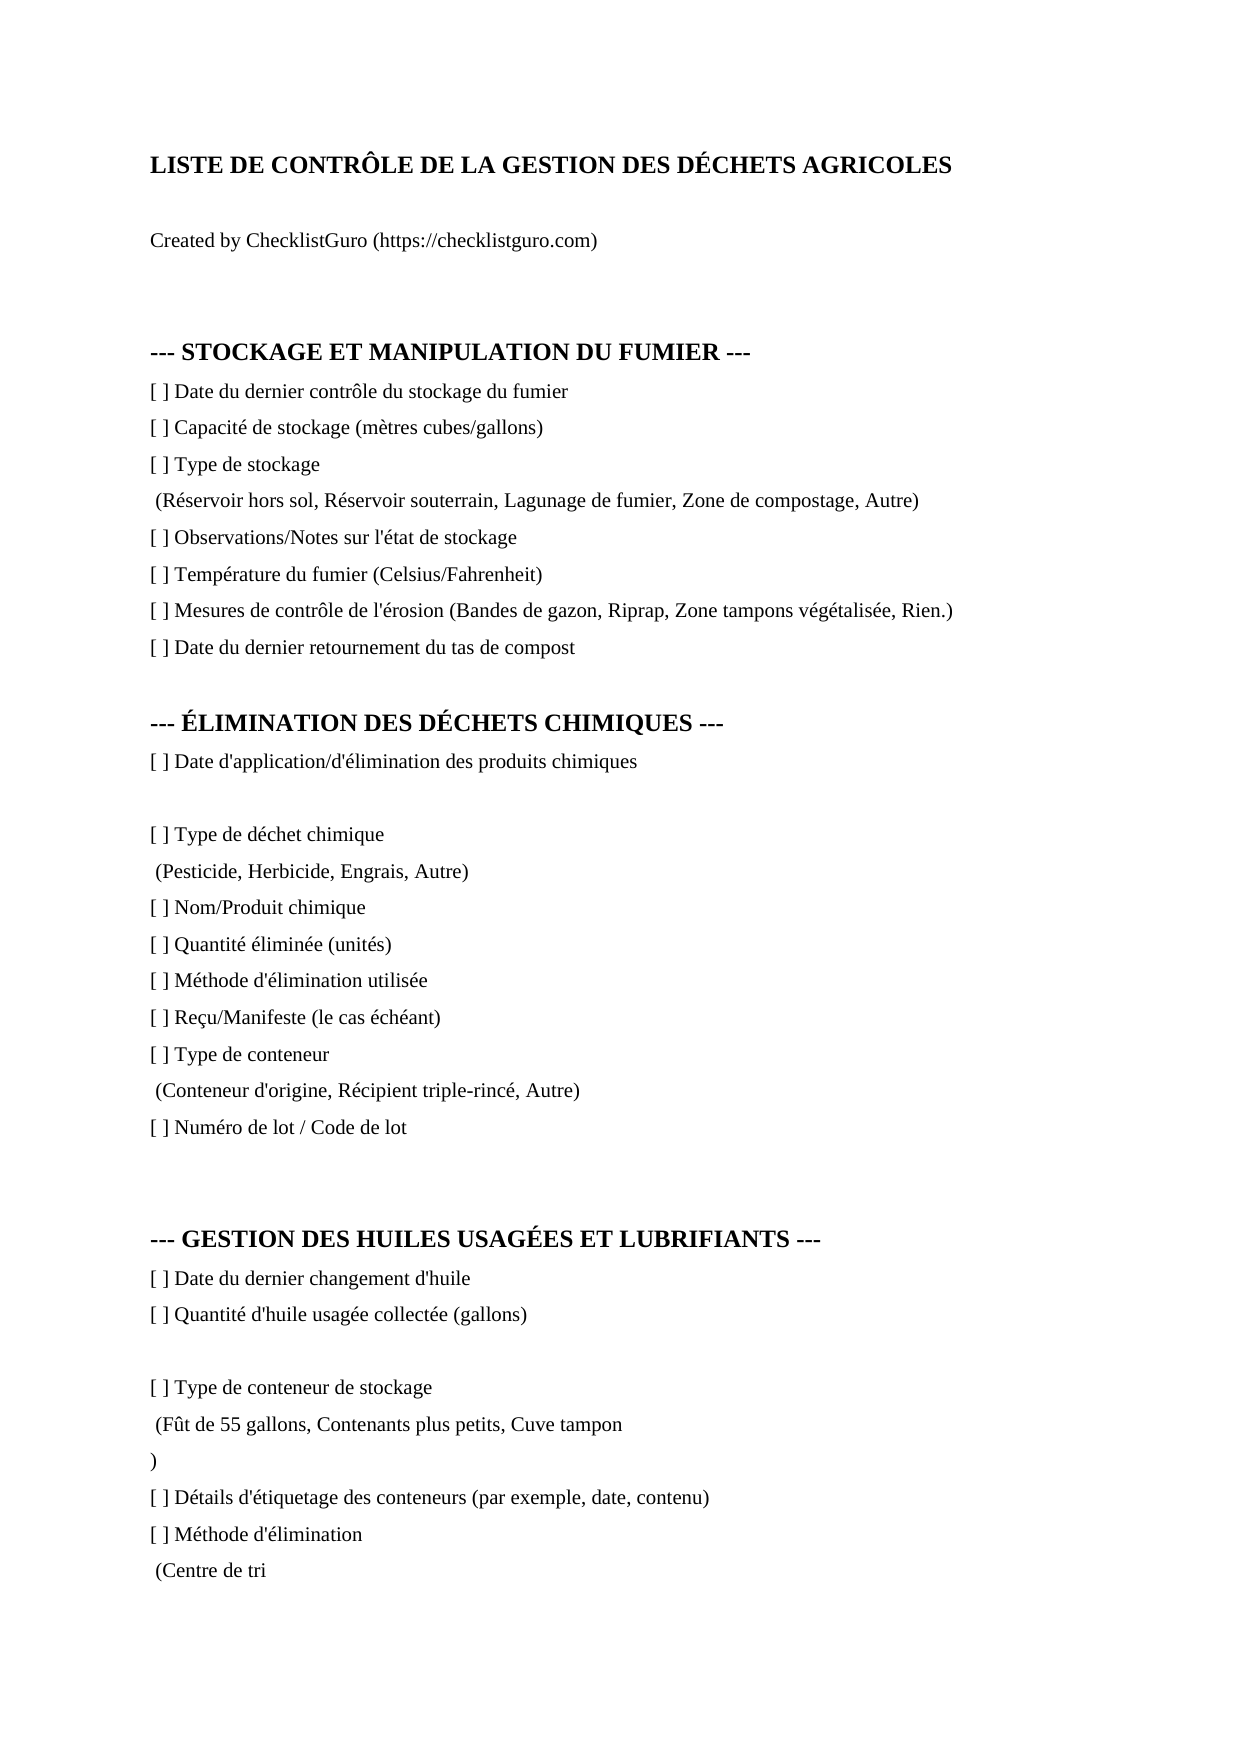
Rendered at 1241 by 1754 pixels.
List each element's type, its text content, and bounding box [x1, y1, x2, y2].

text [ ] Mesures de contrôle de l'érosion (Bandes de gazon, Riprap, Zone tampons végétalisée, Rien.) [150, 598, 1090, 622]
text Created by ChecklistGuro (https://checklistguro.com) [150, 228, 1090, 252]
text [ ] Type de déchet chimique [150, 822, 1090, 846]
text [ ] Nom/Produit chimique [150, 895, 1090, 919]
text ) [150, 1448, 1090, 1472]
text --- ÉLIMINATION DES DÉCHETS CHIMIQUES --- [150, 708, 1090, 737]
text [ ] Numéro de lot / Code de lot [150, 1115, 1090, 1139]
text [ ] Date du dernier contrôle du stockage du fumier [150, 379, 1090, 403]
text [ ] Date du dernier changement d'huile [150, 1266, 1090, 1290]
text LISTE DE CONTRÔLE DE LA GESTION DES DÉCHETS AGRICOLES [150, 150, 1090, 179]
text [ ] Méthode d'élimination utilisée [150, 968, 1090, 992]
text (Pesticide, Herbicide, Engrais, Autre) [150, 859, 1090, 883]
text [ ] Quantité d'huile usagée collectée (gallons) [150, 1302, 1090, 1326]
text [ ] Type de stockage [150, 452, 1090, 476]
text (Centre de tri [150, 1558, 1090, 1582]
text [ ] Type de conteneur de stockage [150, 1375, 1090, 1399]
text [ ] Détails d'étiquetage des conteneurs (par exemple, date, contenu) [150, 1485, 1090, 1509]
text [ ] Date du dernier retournement du tas de compost [150, 635, 1090, 659]
text [ ] Capacité de stockage (mètres cubes/gallons) [150, 415, 1090, 439]
text [ ] Reçu/Manifeste (le cas échéant) [150, 1005, 1090, 1029]
text (Conteneur d'origine, Récipient triple-rincé, Autre) [150, 1078, 1090, 1102]
text (Réservoir hors sol, Réservoir souterrain, Lagunage de fumier, Zone de compostage, Autre) [150, 488, 1090, 512]
text [ ] Quantité éliminée (unités) [150, 932, 1090, 956]
text [ ] Température du fumier (Celsius/Fahrenheit) [150, 562, 1090, 586]
text --- GESTION DES HUILES USAGÉES ET LUBRIFIANTS --- [150, 1224, 1090, 1253]
text [ ] Type de conteneur [150, 1042, 1090, 1066]
text [ ] Date d'application/d'élimination des produits chimiques [150, 749, 1090, 773]
text (Fût de 55 gallons, Contenants plus petits, Cuve tampon [150, 1412, 1090, 1436]
text [ ] Observations/Notes sur l'état de stockage [150, 525, 1090, 549]
text [ ] Méthode d'élimination [150, 1522, 1090, 1546]
text --- STOCKAGE ET MANIPULATION DU FUMIER --- [150, 337, 1090, 366]
